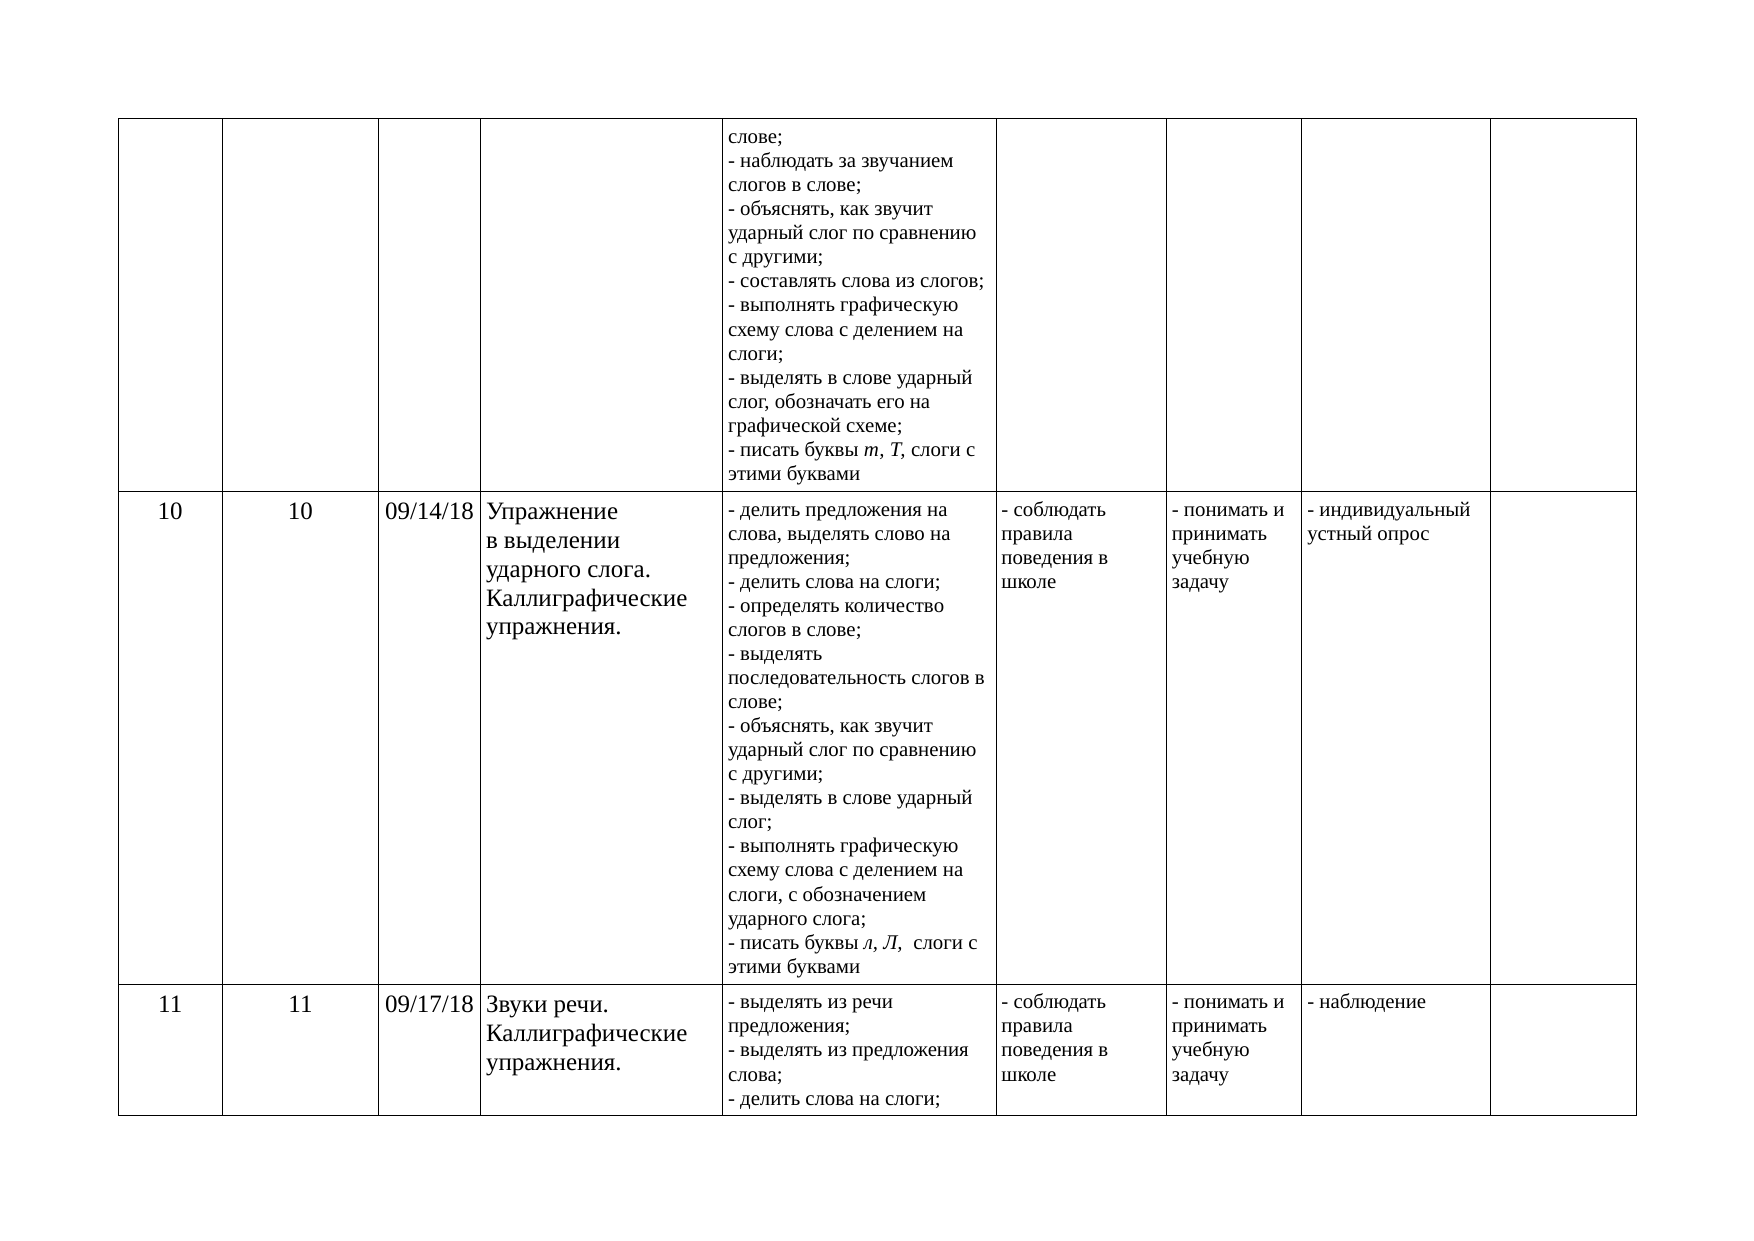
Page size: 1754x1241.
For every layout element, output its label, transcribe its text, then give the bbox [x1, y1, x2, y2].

table_cell 11 [119, 985, 222, 1115]
table_cell - индивидуальный устный опрос [1302, 492, 1490, 983]
table_cell [223, 119, 378, 491]
table_cell слове; - наблюдать за звучанием слогов в слове; - объяснять, как звучит ударный слог по сравнению с другими; - составлять слова из слогов; - выполнять графическую схему слова с делением на слоги; - выделять в слове ударный слог, обозначать его на графической схеме; - писать буквы т, Т, слоги с этими буквами [723, 119, 996, 491]
table_cell - понимать и принимать учебную задачу [1167, 492, 1301, 983]
table_cell - соблюдать правила поведения в школе [997, 492, 1166, 983]
table_cell - соблюдать правила поведения в школе [997, 985, 1166, 1115]
table_cell [1491, 492, 1636, 983]
table_cell [1491, 119, 1636, 491]
table_cell [997, 119, 1166, 491]
table_cell [119, 119, 222, 491]
table_cell - выделять из речи предложения; - выделять из предложения слова; - делить слова на слоги; [723, 985, 996, 1115]
table_cell 10 [223, 492, 378, 983]
table_cell 14.09.18 [379, 492, 480, 983]
table_cell - делить предложения на слова, выделять слово на предложения; - делить слова на слоги; - определять количество слогов в слове; - выделять последовательность слогов в слове; - объяснять, как звучит ударный слог по сравнению с другими; - выделять в слове ударный слог; - выполнять графическую схему слова с делением на слоги, с обозначением ударного слога; - писать буквы л, Л, слоги с этими буквами [723, 492, 996, 983]
table_cell 11 [223, 985, 378, 1115]
table_cell - понимать и принимать учебную задачу [1167, 985, 1301, 1115]
table_cell [1491, 985, 1636, 1115]
table_cell 13.09.18 [379, 119, 480, 491]
table_cell 10 [119, 492, 222, 983]
table_cell Упражнение в выделении ударного слога. Каллиграфические упражнения. [481, 492, 722, 983]
table_cell Звуки речи. Каллиграфические упражнения. [481, 985, 722, 1115]
table_cell [1167, 119, 1301, 491]
table_cell [481, 119, 722, 491]
table_cell - наблюдение [1302, 985, 1490, 1115]
table_cell [1302, 119, 1490, 491]
table_cell 17.09.18 [379, 985, 480, 1115]
